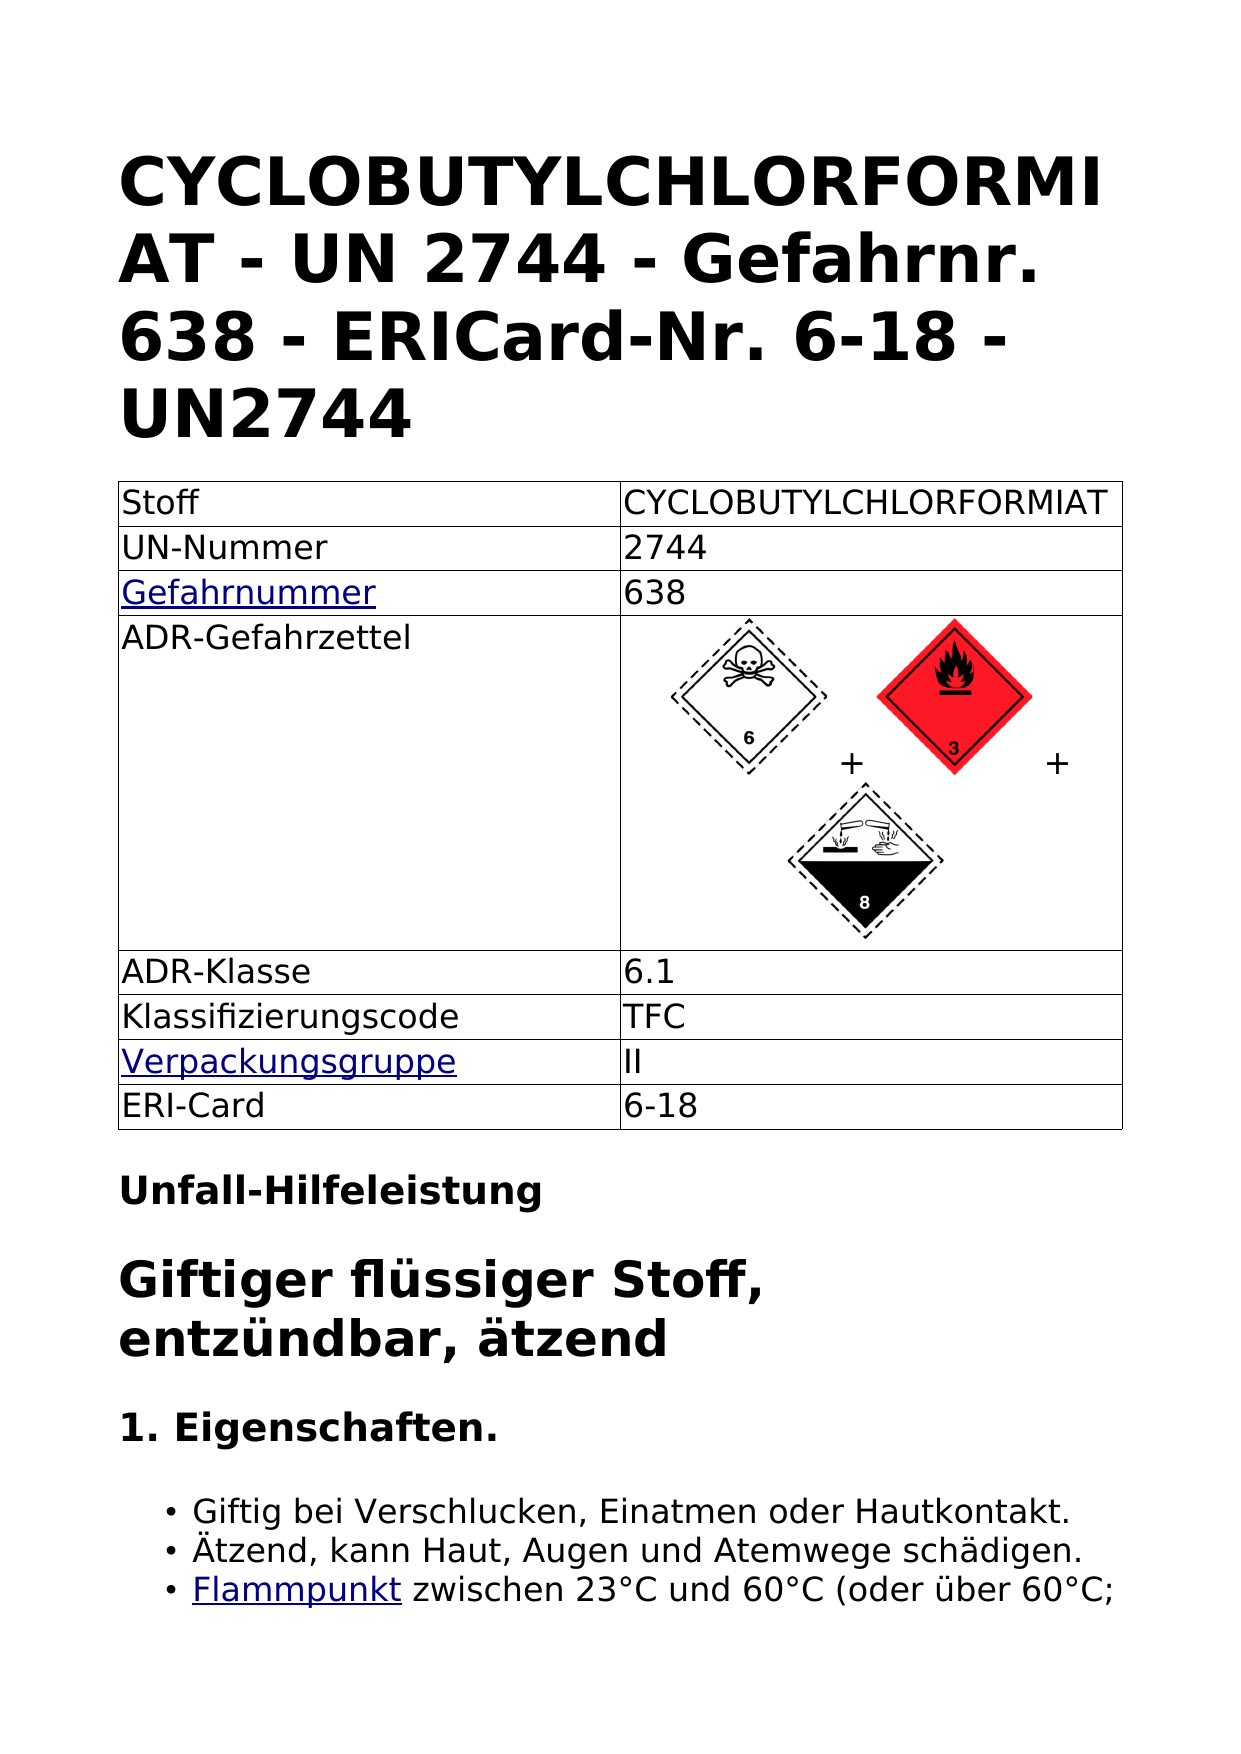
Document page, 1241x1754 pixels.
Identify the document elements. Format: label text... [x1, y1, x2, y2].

table_cell II [621, 1040, 1122, 1084]
table_cell 2744 [621, 527, 1122, 570]
table_header Stoff [119, 482, 620, 526]
table_cell Klassifizierungscode [119, 995, 620, 1039]
table_cell 6-18 [621, 1085, 1122, 1129]
subtitle CYCLOBUTYLCHLORFORMIAT - UN 2744 - Gefahrnr. 638 - ERICard-Nr. 6-18 - UN2744 [118, 143, 1122, 453]
table_cell 638 [621, 571, 1122, 615]
list Giftig bei Verschlucken, Einatmen oder Hautkontakt. [177, 1492, 1122, 1531]
table_cell TFC [621, 995, 1122, 1039]
table_cell ADR-Gefahrzettel [119, 616, 620, 949]
table_cell Verpackungsgruppe [119, 1040, 620, 1084]
picture [787, 782, 944, 939]
subtitle Giftiger flüssiger Stoff, entzündbar, ätzend [118, 1251, 1122, 1368]
list Flammpunkt zwischen 23°C und 60°C (oder über 60°C; [177, 1570, 1122, 1609]
subtitle Unfall-Hilfeleistung [118, 1168, 1122, 1214]
table_cell ADR-Klasse [119, 951, 620, 994]
table_cell + + [621, 616, 1122, 949]
table_cell UN-Nummer [119, 527, 620, 570]
table_header CYCLOBUTYLCHLORFORMIAT [621, 482, 1122, 526]
picture [671, 618, 828, 775]
subtitle 1. Eigenschaften. [118, 1405, 1122, 1450]
table_cell 6.1 [621, 951, 1122, 994]
picture [876, 618, 1033, 775]
table_cell Gefahrnummer [119, 571, 620, 615]
list Ätzend, kann Haut, Augen und Atemwege schädigen. [177, 1531, 1122, 1570]
table_cell ERI-Card [119, 1085, 620, 1129]
